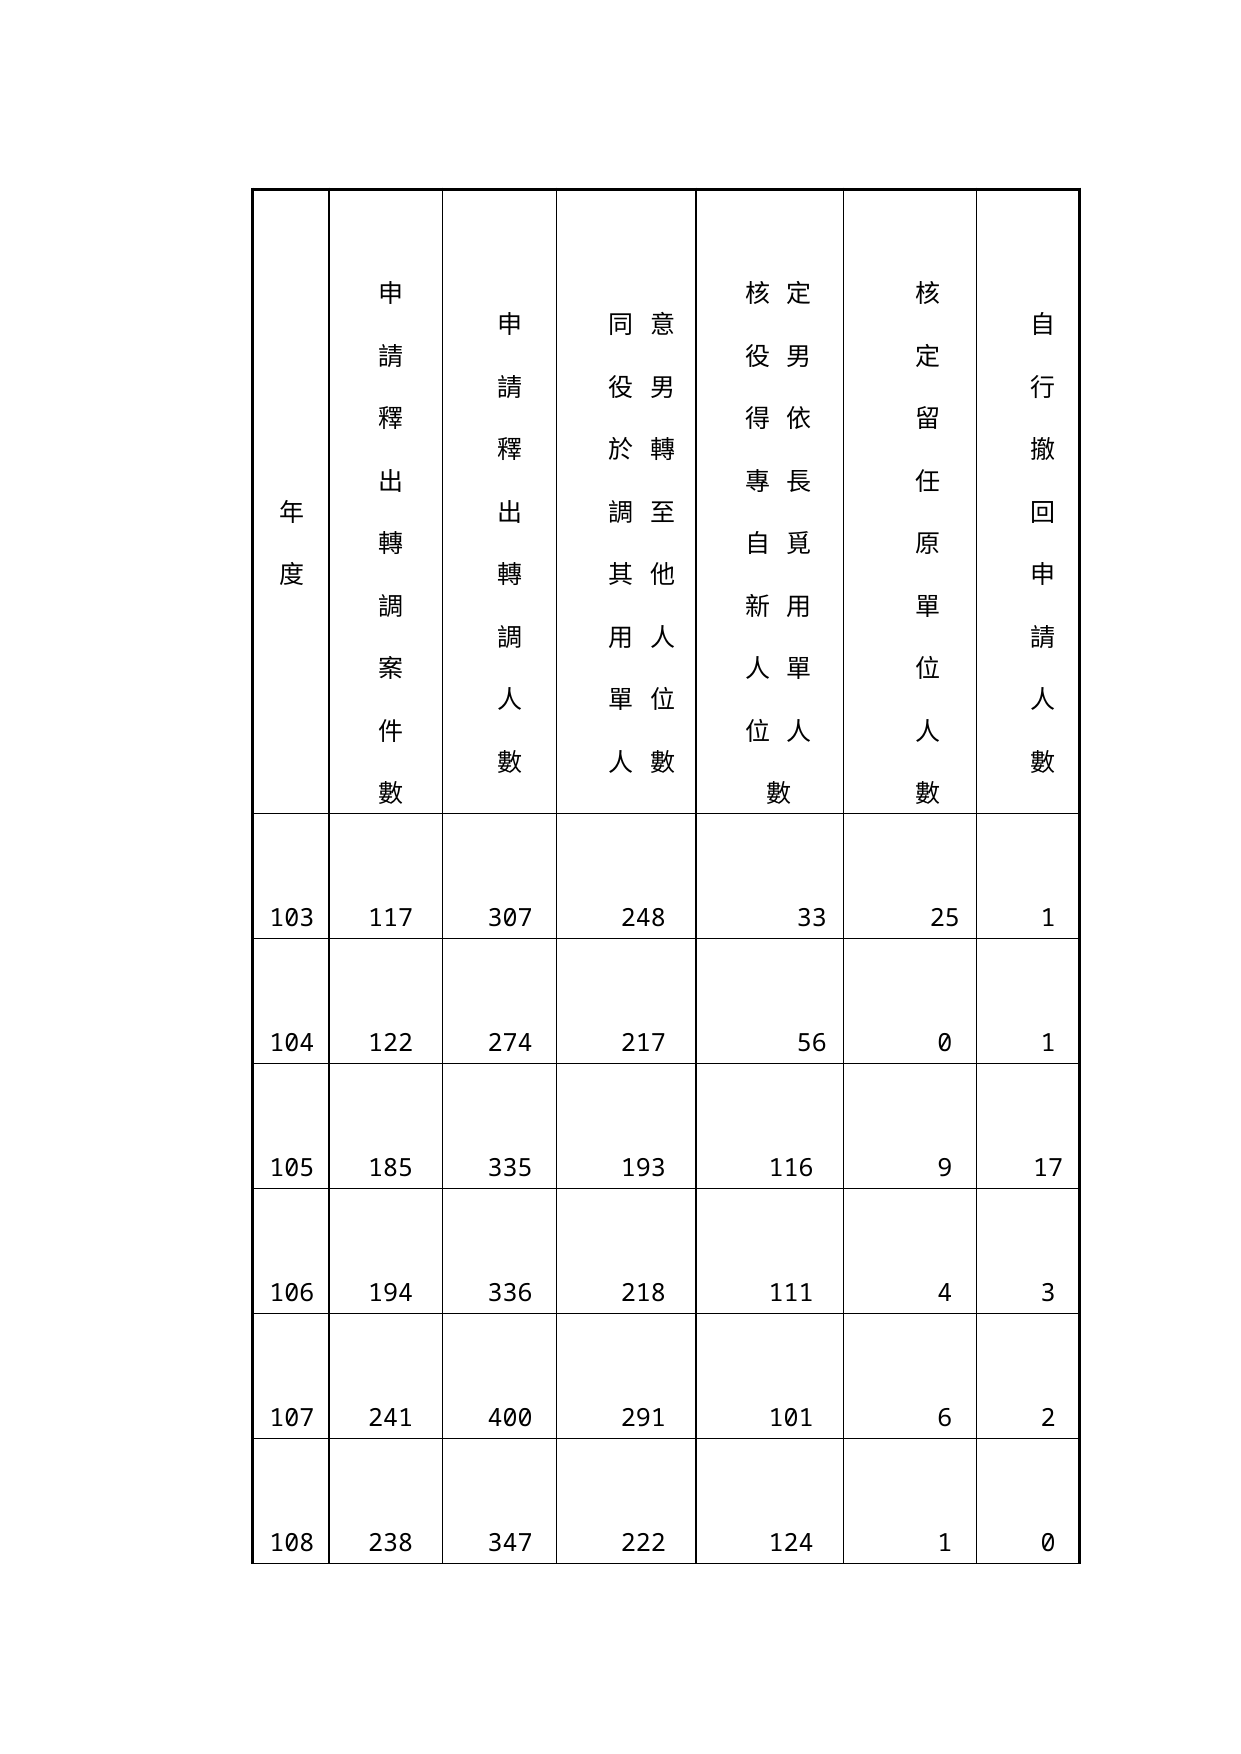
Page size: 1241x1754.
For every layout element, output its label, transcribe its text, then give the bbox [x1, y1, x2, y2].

table_cell 3 [977, 1189, 1078, 1313]
table_cell 291 [557, 1314, 695, 1438]
table_cell 241 [330, 1314, 442, 1438]
table_cell 185 [330, 1064, 442, 1188]
table_cell 9 [844, 1064, 976, 1188]
table_cell 105 [254, 1064, 328, 1188]
table_cell 248 [557, 814, 695, 938]
table_cell 222 [557, 1439, 695, 1563]
table_header 年度 [254, 191, 328, 813]
table_cell 0 [844, 939, 976, 1063]
table_cell 124 [697, 1439, 843, 1563]
table_cell 0 [977, 1439, 1078, 1563]
table_cell 2 [977, 1314, 1078, 1438]
table_header 核定役男得依專長自覓新用人單位人數 [697, 191, 843, 813]
table_cell 4 [844, 1189, 976, 1313]
table_cell 217 [557, 939, 695, 1063]
table_cell 108 [254, 1439, 328, 1563]
table_cell 347 [443, 1439, 556, 1563]
table_cell 117 [330, 814, 442, 938]
table_cell 104 [254, 939, 328, 1063]
table_cell 335 [443, 1064, 556, 1188]
table_cell 307 [443, 814, 556, 938]
table_cell 274 [443, 939, 556, 1063]
table_header 申請釋出轉調案件數 [330, 191, 442, 813]
table_cell 193 [557, 1064, 695, 1188]
table_cell 106 [254, 1189, 328, 1313]
table_cell 101 [697, 1314, 843, 1438]
table_cell 336 [443, 1189, 556, 1313]
table_cell 6 [844, 1314, 976, 1438]
table_cell 238 [330, 1439, 442, 1563]
table_cell 122 [330, 939, 442, 1063]
table_cell 116 [697, 1064, 843, 1188]
table_header 自行撤回申請人數 [977, 191, 1078, 813]
table_header 同意役男於轉調至其他用人單位人數 [557, 191, 695, 813]
table_cell 218 [557, 1189, 695, 1313]
table_header 申請釋出轉調人數 [443, 191, 556, 813]
table_cell 1 [844, 1439, 976, 1563]
table_cell 25 [844, 814, 976, 938]
table_cell 17 [977, 1064, 1078, 1188]
table_cell 103 [254, 814, 328, 938]
table_cell 33 [697, 814, 843, 938]
table_cell 1 [977, 814, 1078, 938]
table_cell 56 [697, 939, 843, 1063]
table_cell 400 [443, 1314, 556, 1438]
table_cell 1 [977, 939, 1078, 1063]
table_header 核定 留任原單位人數 [844, 191, 976, 813]
table_cell 194 [330, 1189, 442, 1313]
table_cell 111 [697, 1189, 843, 1313]
table_cell 107 [254, 1314, 328, 1438]
